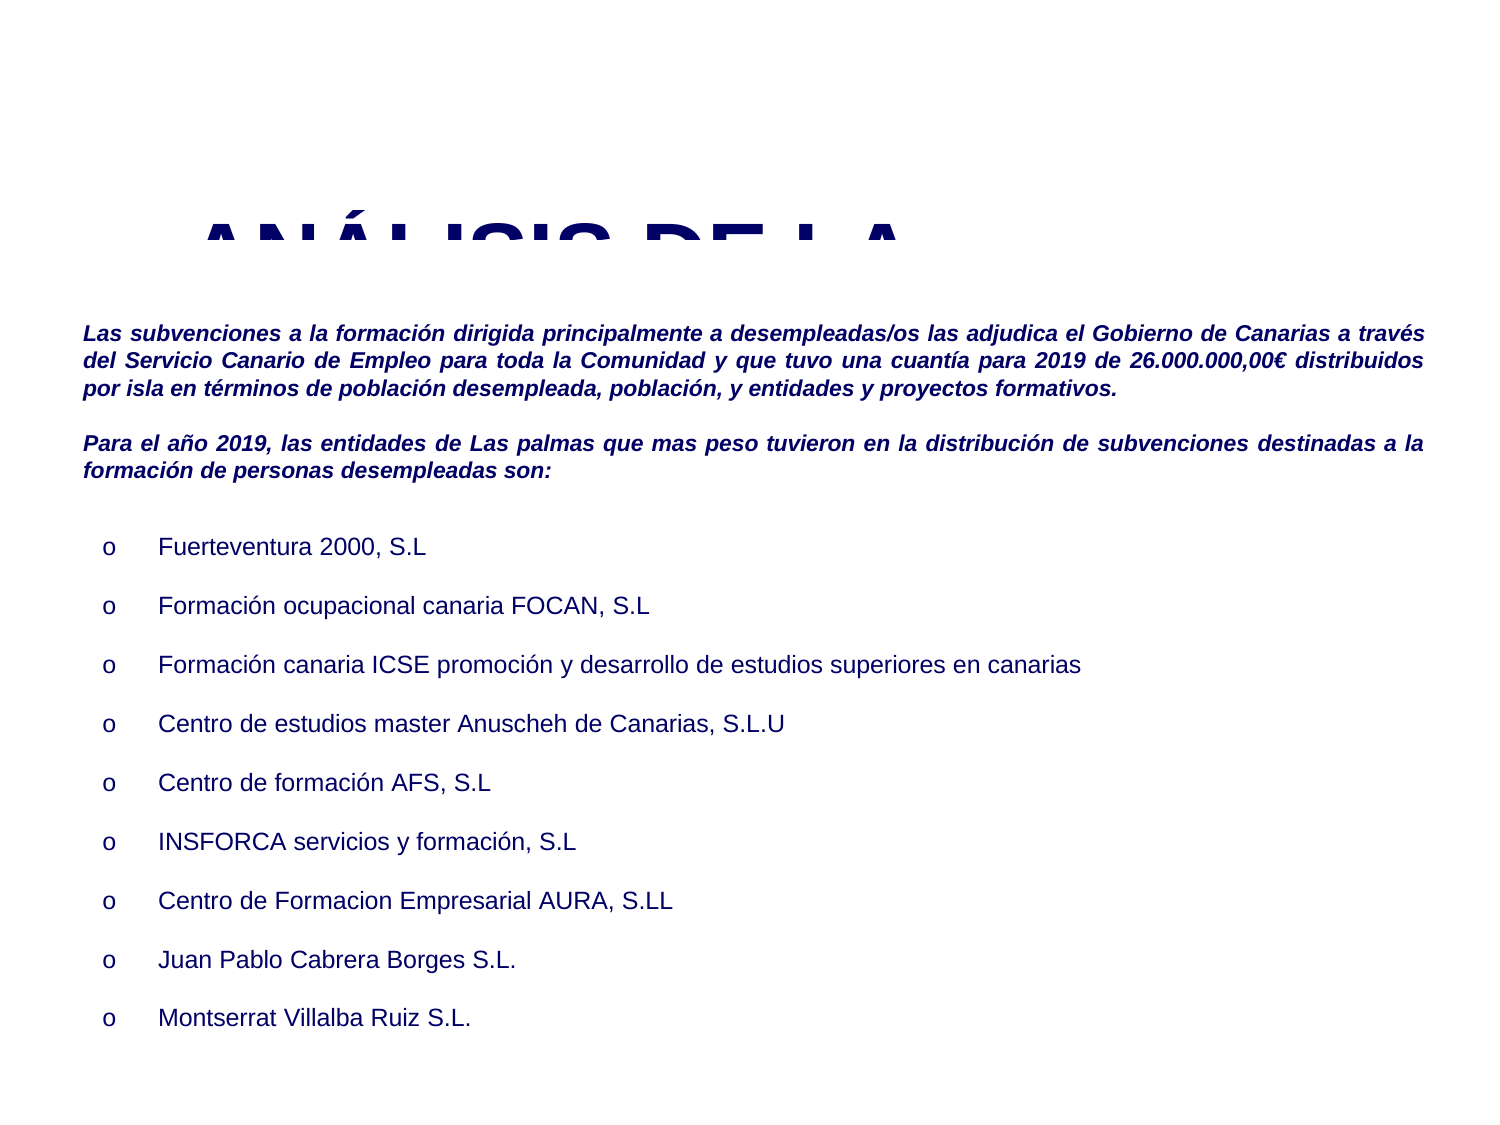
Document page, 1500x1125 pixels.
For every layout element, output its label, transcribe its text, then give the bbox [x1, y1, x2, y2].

list Formación ocupacional canaria FOCAN, S.L [102, 591, 1437, 622]
list INSFORCA servicios y formación, S.L [102, 827, 1437, 857]
list Juan Pablo Cabrera Borges S.L. [102, 945, 1437, 976]
list Centro de formación AFS, S.L [102, 768, 1437, 799]
text Las subvenciones a la formación dirigida principalmente a desempleadas/os las adjudica el Gobierno de Canarias a través del Servicio Canario de Empleo para toda la Comunidad y que tuvo una cuantía para 2019 de 26.000.000,00€ distribuidos por isla en términos de población desempleada, población, y entidades y proyectos formativos. [83, 320, 1425, 401]
list Centro de Formacion Empresarial AURA, S.LL [102, 886, 1437, 917]
list Formación canaria ICSE promoción y desarrollo de estudios superiores en canarias [102, 650, 1437, 681]
list Centro de estudios master Anuscheh de Canarias, S.L.U [102, 709, 1437, 740]
list Fuerteventura 2000, S.L [102, 532, 1437, 563]
text Para el año 2019, las entidades de Las palmas que mas peso tuvieron en la distribución de subvenciones destinadas a la formación de personas desempleadas son: [83, 430, 1425, 483]
list Montserrat Villalba Ruiz S.L. [102, 1003, 1437, 1034]
